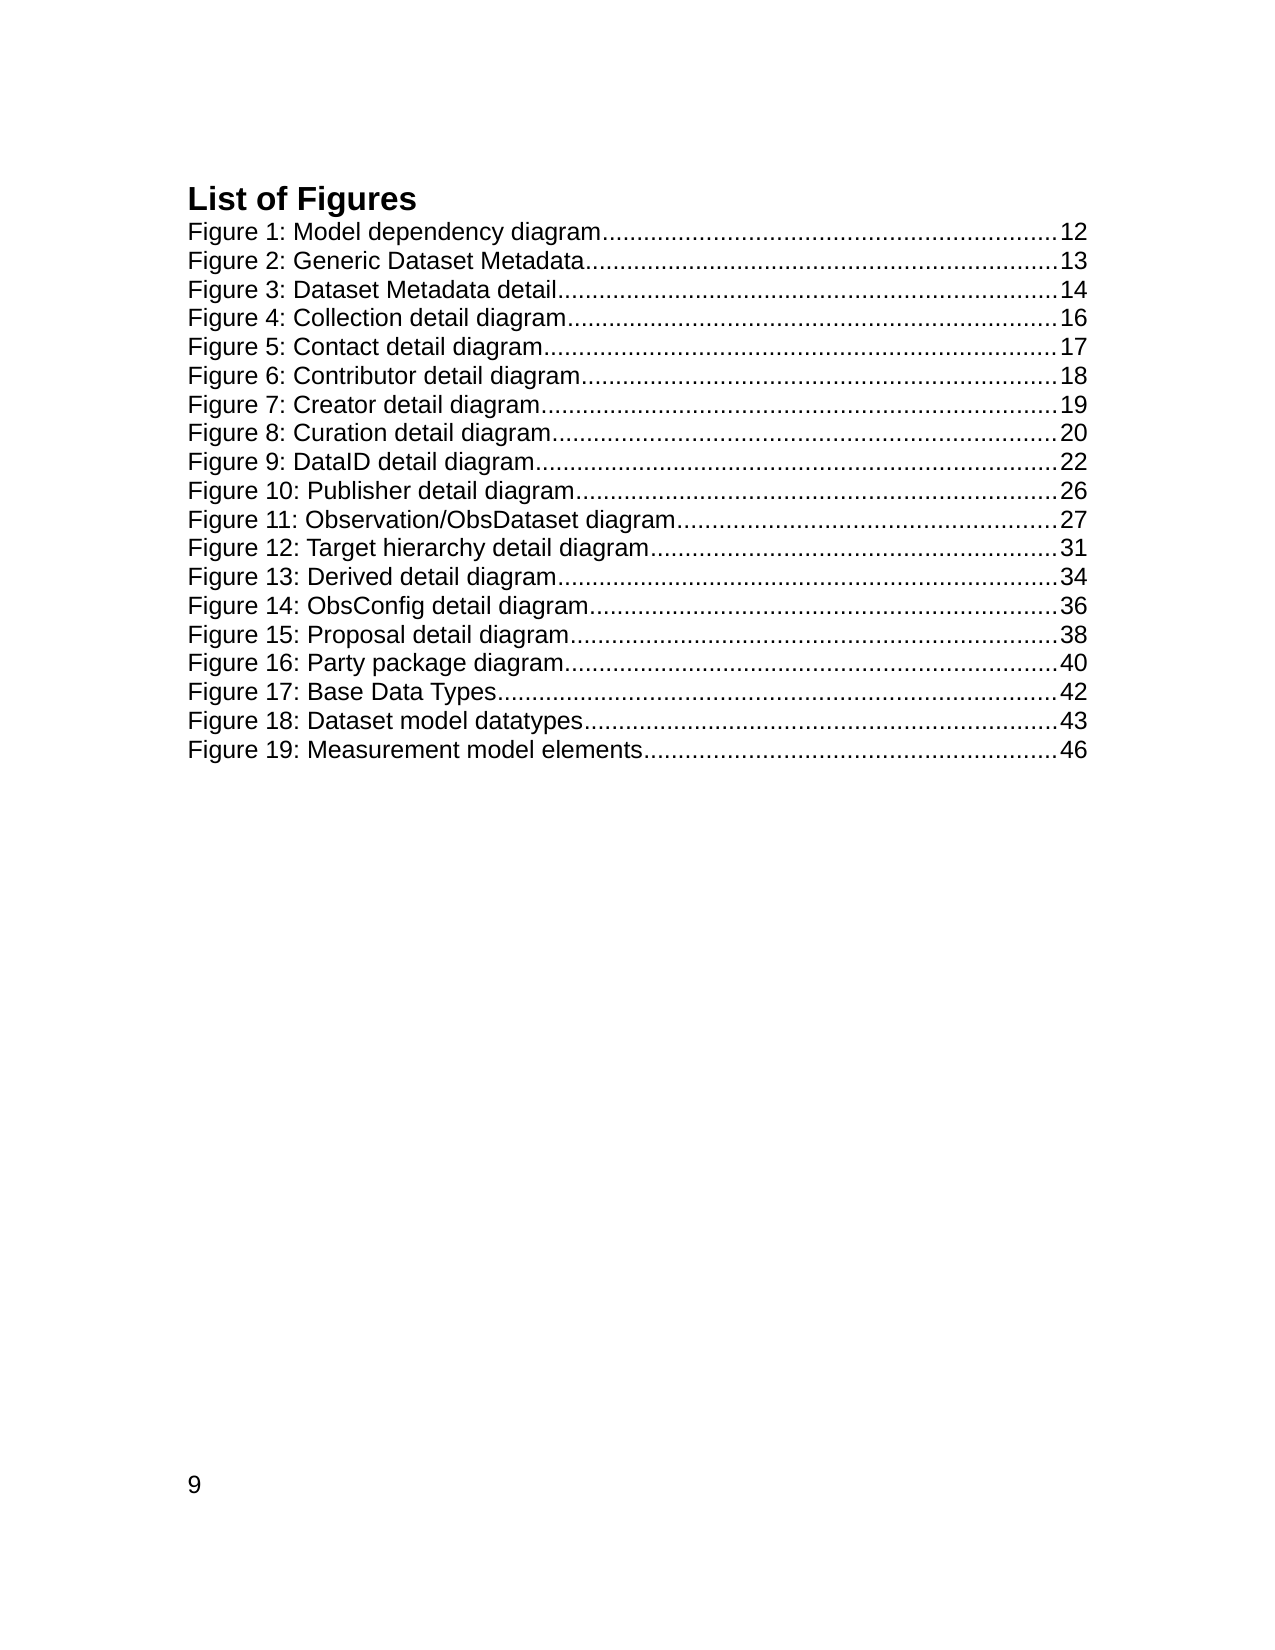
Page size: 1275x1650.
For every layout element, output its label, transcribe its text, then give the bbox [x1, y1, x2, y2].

text Figure 3: Dataset Metadata detail 14 [187, 275, 1087, 303]
text Figure 10: Publisher detail diagram 26 [187, 476, 1087, 505]
text Figure 4: Collection detail diagram 16 [187, 303, 1087, 332]
text Figure 5: Contact detail diagram 17 [187, 332, 1087, 361]
text Figure 2: Generic Dataset Metadata 13 [187, 246, 1087, 275]
text Figure 15: Proposal detail diagram 38 [187, 620, 1087, 648]
text Figure 1: Model dependency diagram 12 [187, 217, 1087, 246]
text Figure 6: Contributor detail diagram 18 [187, 361, 1087, 390]
text Figure 17: Base Data Types 42 [187, 677, 1087, 706]
text Figure 14: ObsConfig detail diagram 36 [187, 591, 1087, 620]
text Figure 12: Target hierarchy detail diagram 31 [187, 533, 1087, 562]
text Figure 13: Derived detail diagram 34 [187, 562, 1087, 591]
subtitle List of Figures [187, 179, 1087, 217]
text Figure 8: Curation detail diagram 20 [187, 418, 1087, 447]
text Figure 16: Party package diagram 40 [187, 648, 1087, 677]
text Figure 9: DataID detail diagram 22 [187, 447, 1087, 476]
text Figure 18: Dataset model datatypes 43 [187, 706, 1087, 735]
text Figure 7: Creator detail diagram 19 [187, 390, 1087, 418]
text Figure 11: Observation/ObsDataset diagram 27 [187, 505, 1087, 533]
text Figure 19: Measurement model elements 46 [187, 735, 1087, 763]
